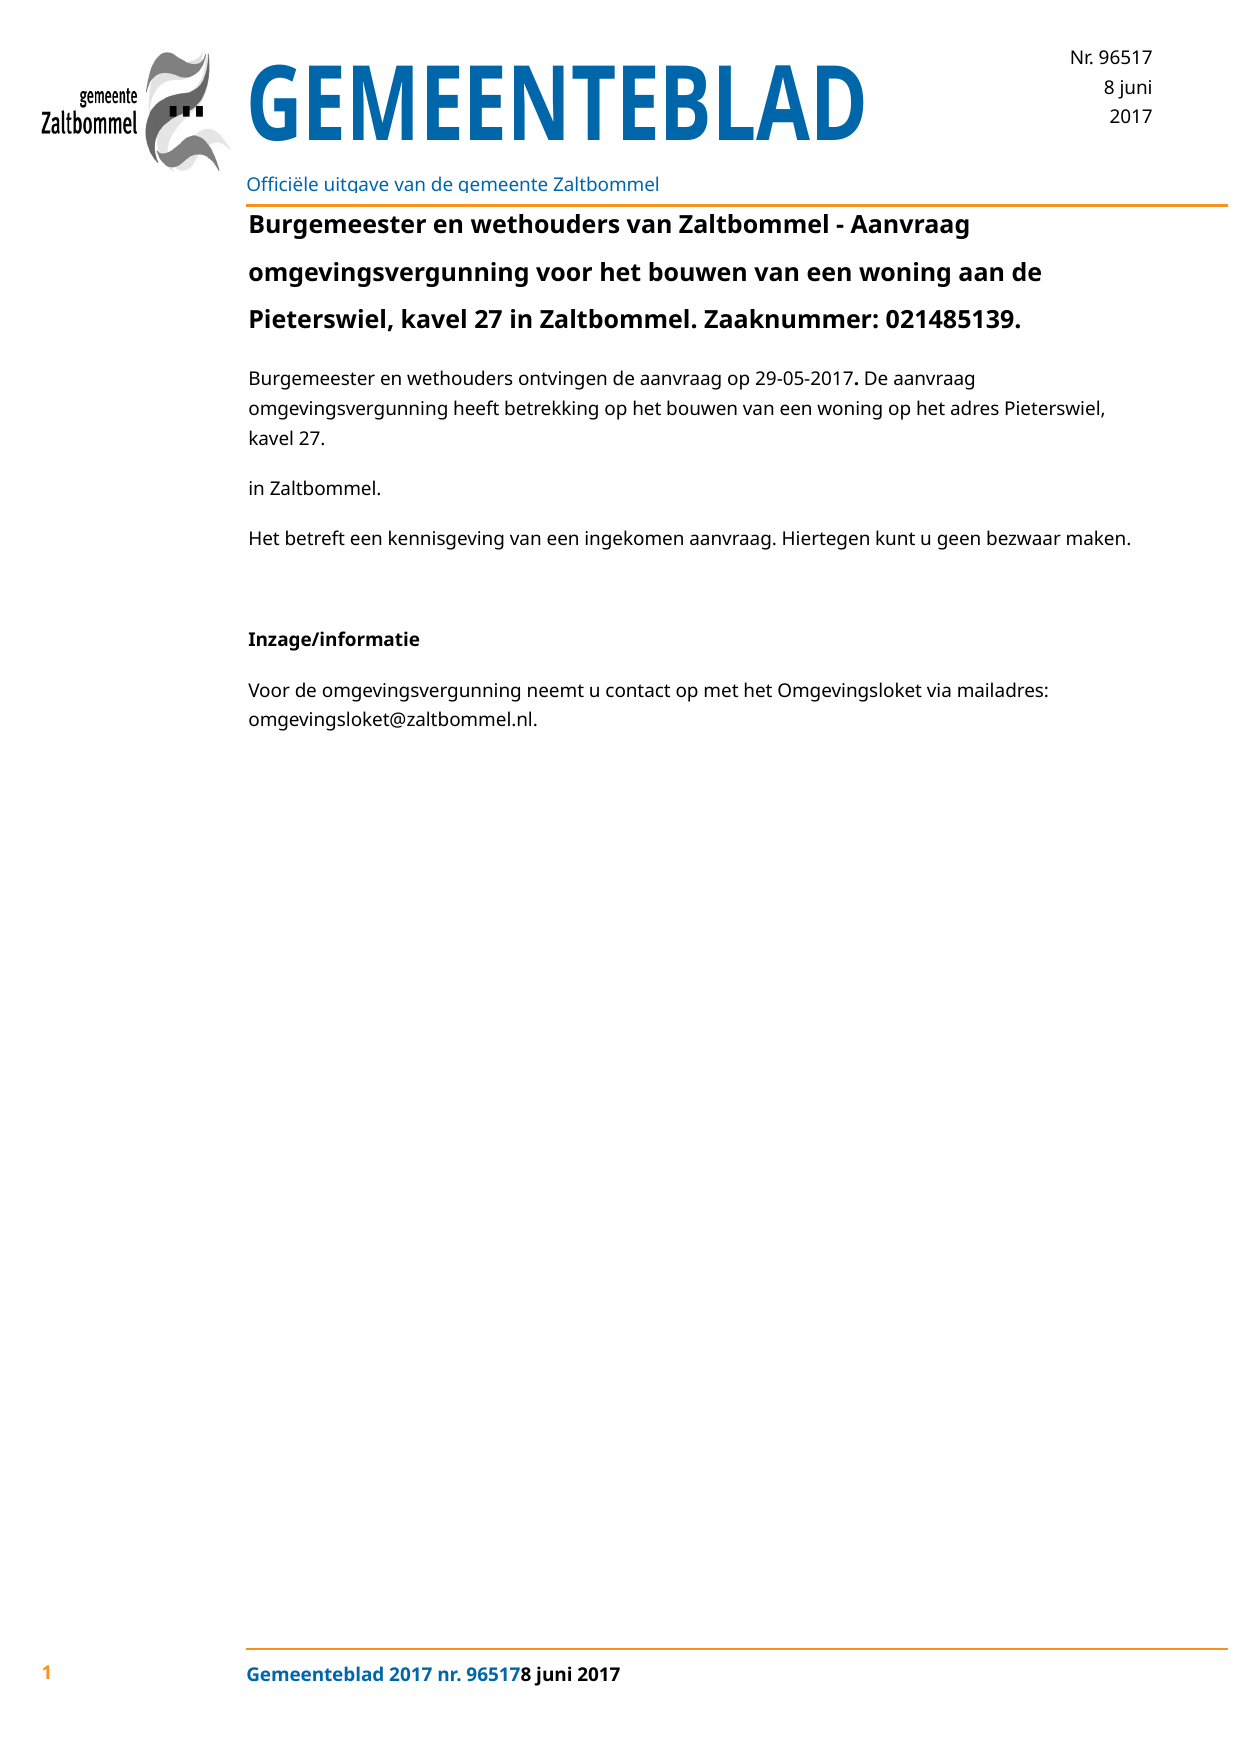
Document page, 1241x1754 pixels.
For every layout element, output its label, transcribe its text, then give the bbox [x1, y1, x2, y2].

picture [41, 47, 231, 172]
text Het betreft een kennisgeving van een ingekomen aanvraag. Hiertegen kunt u geen bezwaar maken. [248, 526, 1152, 551]
text Burgemeester en wethouders van Zaltbommel - Aanvraag omgevingsvergunning voor het bouwen van een woning aan de Pieterswiel, kavel 27 in Zaltbommel. Zaaknummer: 021485139. [248, 207, 1152, 336]
text Voor de omgevingsvergunning neemt u contact op met het Omgevingsloket via mailadres: omgevingsloket@zaltbommel.nl. [248, 677, 1152, 732]
text in Zaltbommel. [248, 475, 1152, 501]
text Inzage/informatie [248, 626, 1152, 652]
text Burgemeester en wethouders ontvingen de aanvraag op 29-05-2017. De aanvraag omgevingsvergunning heeft betrekking op het bouwen van een woning op het adres Pieterswiel, kavel 27. [248, 366, 1152, 450]
